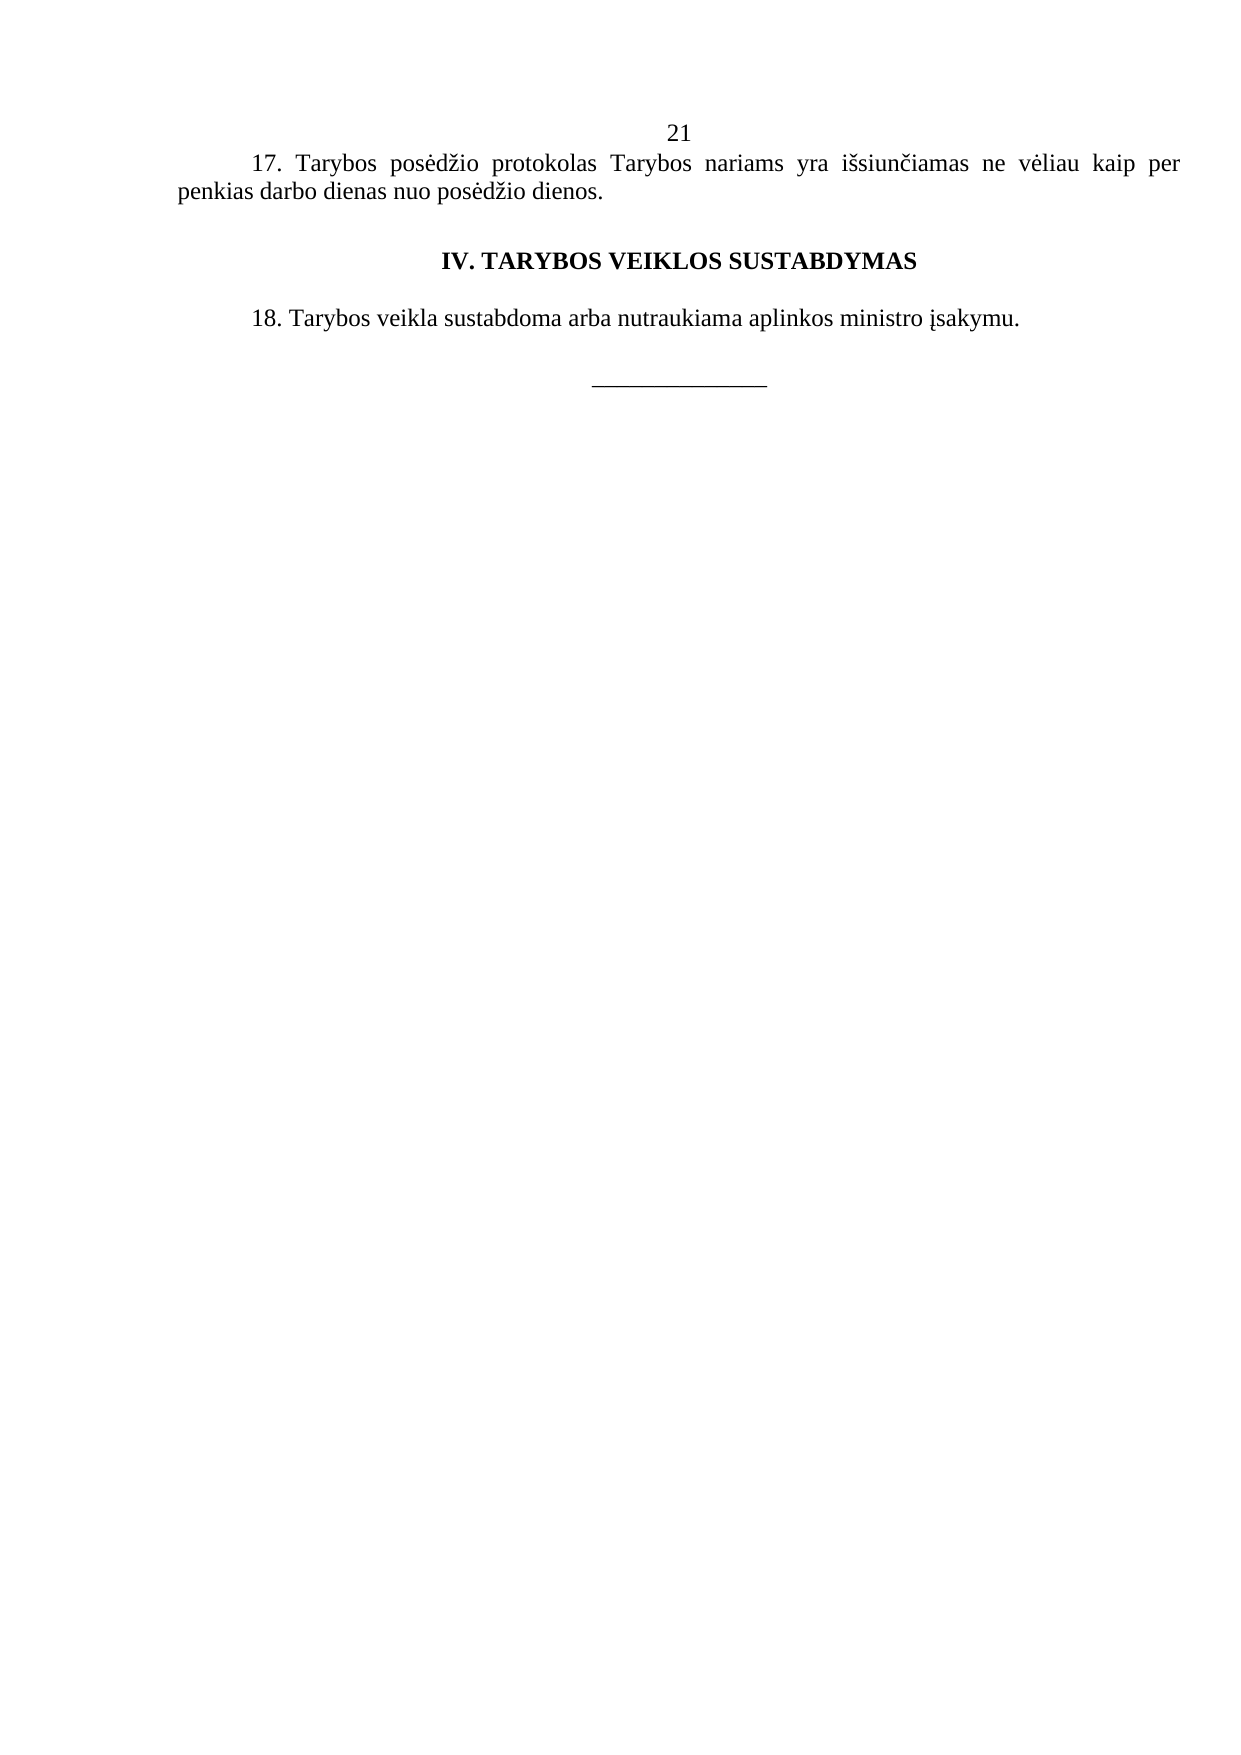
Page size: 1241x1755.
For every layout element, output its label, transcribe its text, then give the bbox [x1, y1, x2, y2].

text IV. Tarybos veiklos sustabdymas [177, 246, 1181, 274]
text ______________ [177, 361, 1181, 389]
text 18. Tarybos veikla sustabdoma arba nutraukiama aplinkos ministro įsakymu. [177, 303, 1181, 332]
text 17. Tarybos posėdžio protokolas Tarybos nariams yra išsiunčiamas ne vėliau kaip per penkias darbo dienas nuo posėdžio dienos. [177, 148, 1181, 205]
